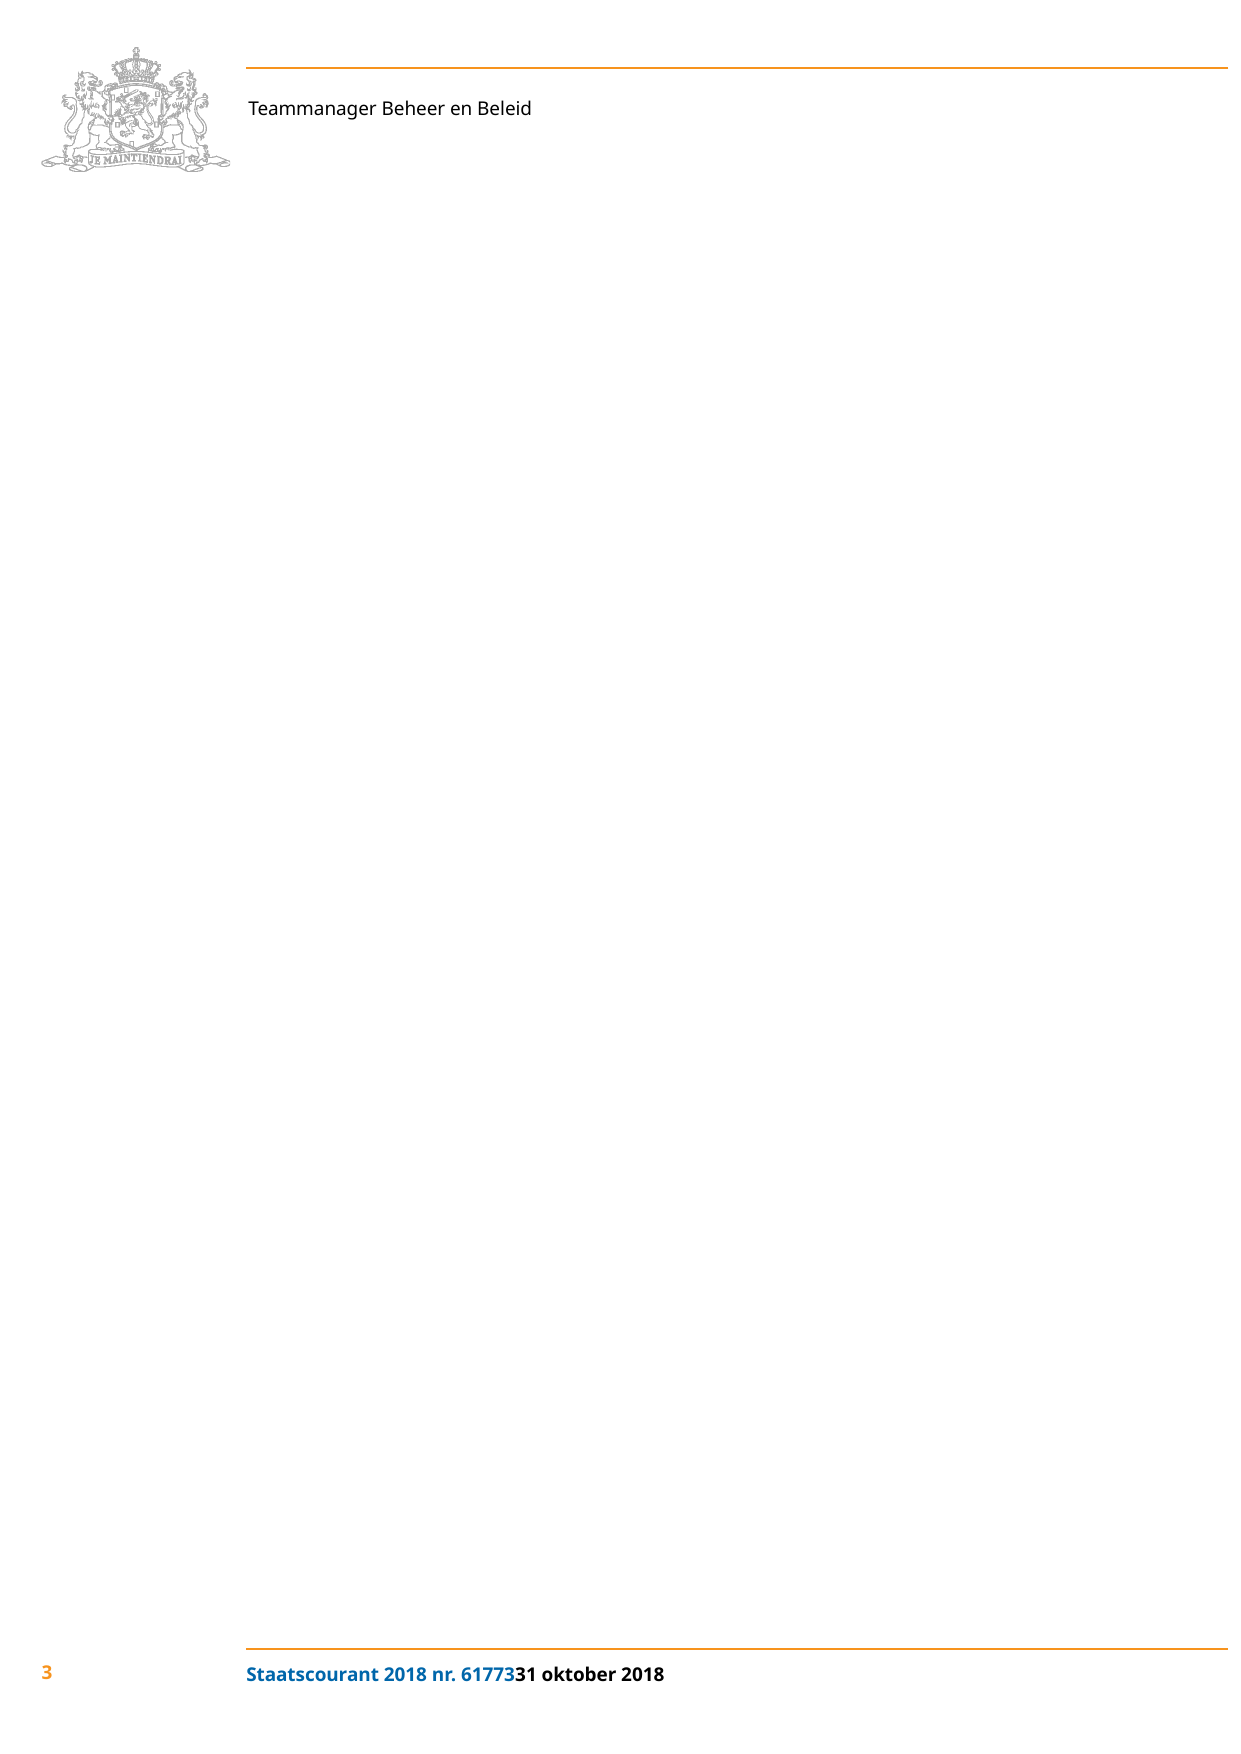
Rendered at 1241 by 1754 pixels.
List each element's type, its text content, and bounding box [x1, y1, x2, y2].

picture [41, 47, 231, 172]
text Teammanager Beheer en Beleid [248, 95, 1152, 121]
